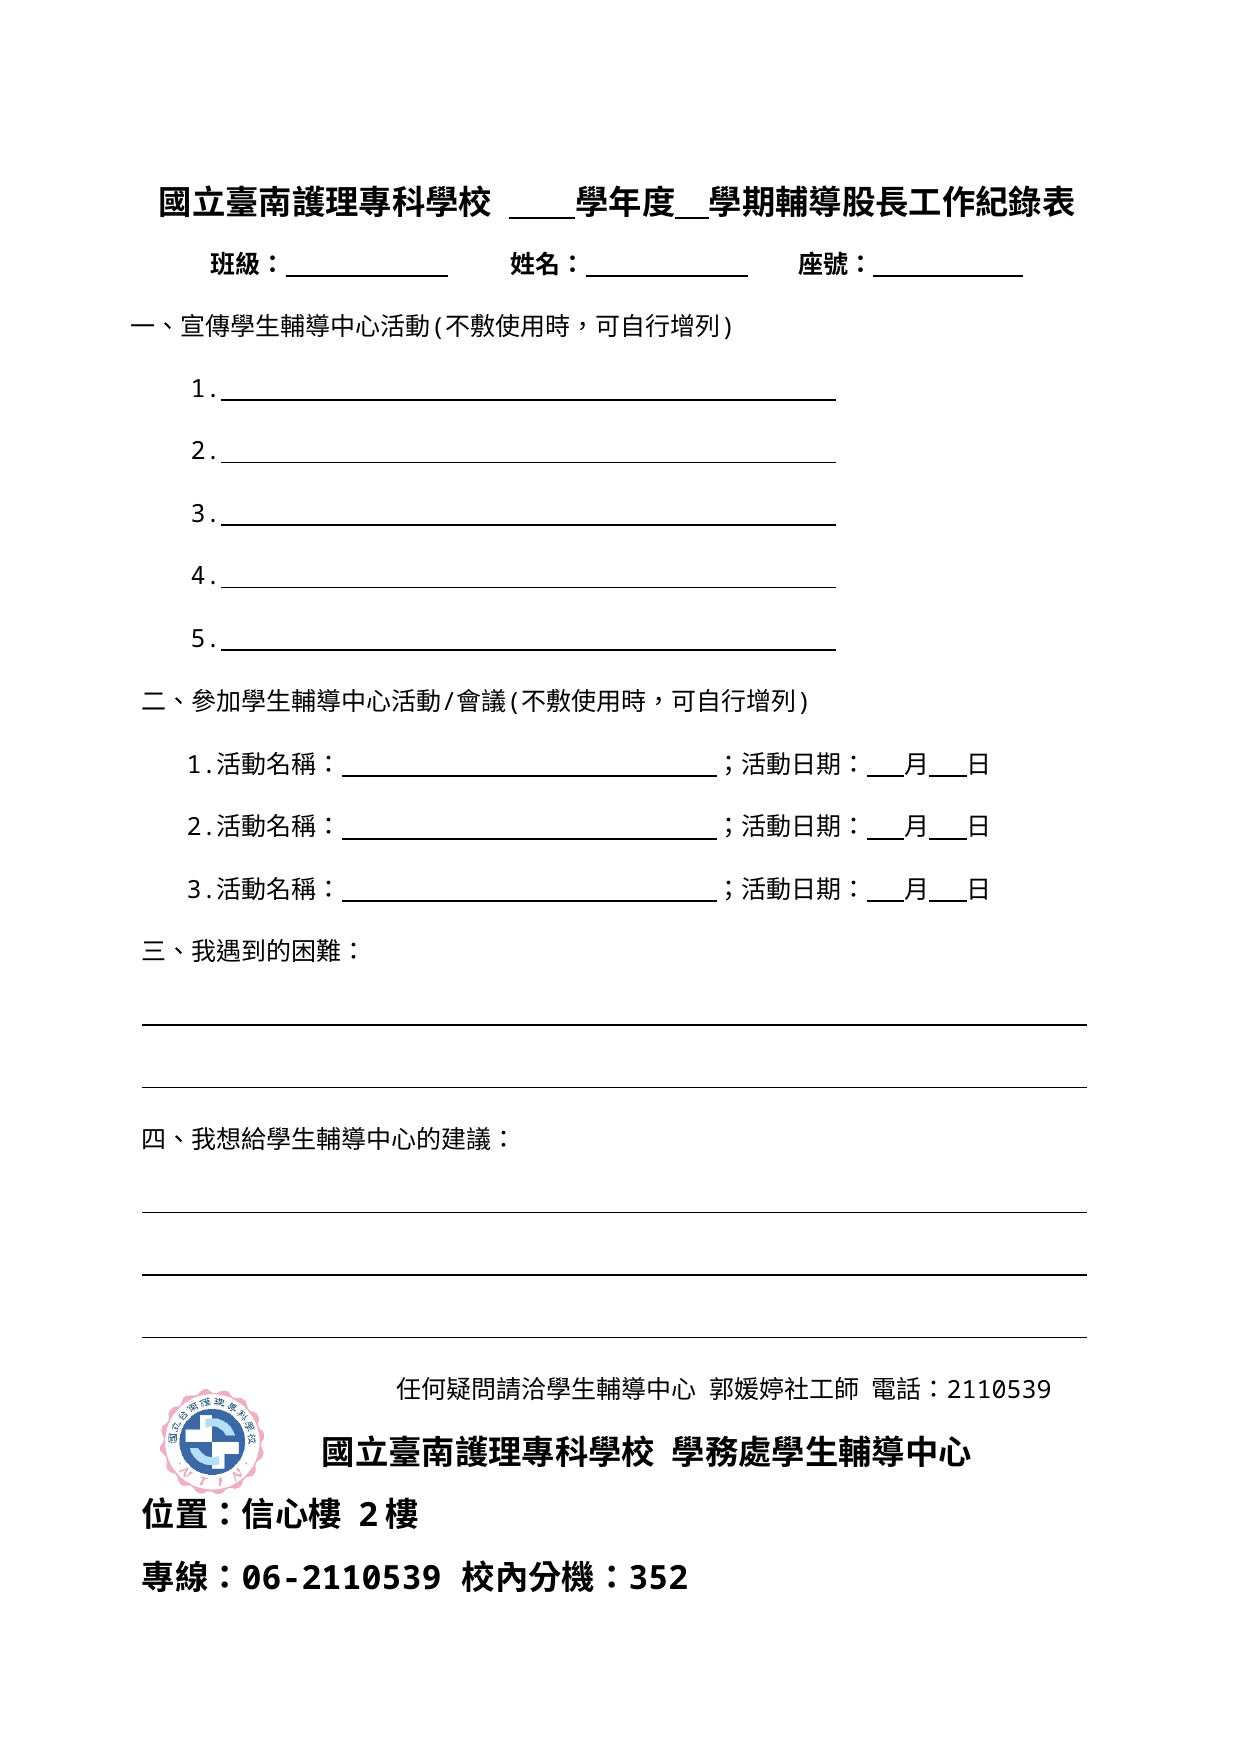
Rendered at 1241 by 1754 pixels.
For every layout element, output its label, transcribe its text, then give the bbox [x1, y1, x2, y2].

text [141, 1408, 160, 1471]
text 國立臺南護理專科學校 學務處學生輔導中心 [264, 1408, 1092, 1471]
text 3.活動名稱： ；活動日期： 月 日 [141, 846, 1092, 908]
text 4. [130, 533, 1103, 596]
text 1.活動名稱： ；活動日期： 月 日 [141, 721, 1092, 783]
text 2.活動名稱： ；活動日期： 月 日 [141, 783, 1092, 846]
text 5. [130, 596, 1103, 658]
picture [160, 1389, 264, 1494]
text 專線：06-2110539 校內分機：352 [141, 1533, 1092, 1596]
text 位置：信心樓 2樓 [141, 1471, 1092, 1533]
text 3. [130, 471, 1103, 533]
text 四、我想給學生輔導中心的建議： [141, 1096, 1092, 1158]
list 一、宣傳學生輔導中心活動(不敷使用時，可自行增列) [130, 283, 1103, 346]
text 三、我遇到的困難： [141, 908, 1092, 971]
text 2. [130, 408, 1103, 471]
text 班級： 姓名： 座號： [141, 221, 1092, 283]
text 二、參加學生輔導中心活動/會議(不敷使用時，可自行增列) [141, 658, 1092, 721]
text 國立臺南護理專科學校 學年度 學期輔導股長工作紀錄表 [141, 158, 1092, 221]
text 1. [130, 346, 1103, 408]
text 任何疑問請洽學生輔導中心 郭媛婷社工師 電話：2110539 [141, 1346, 1092, 1408]
